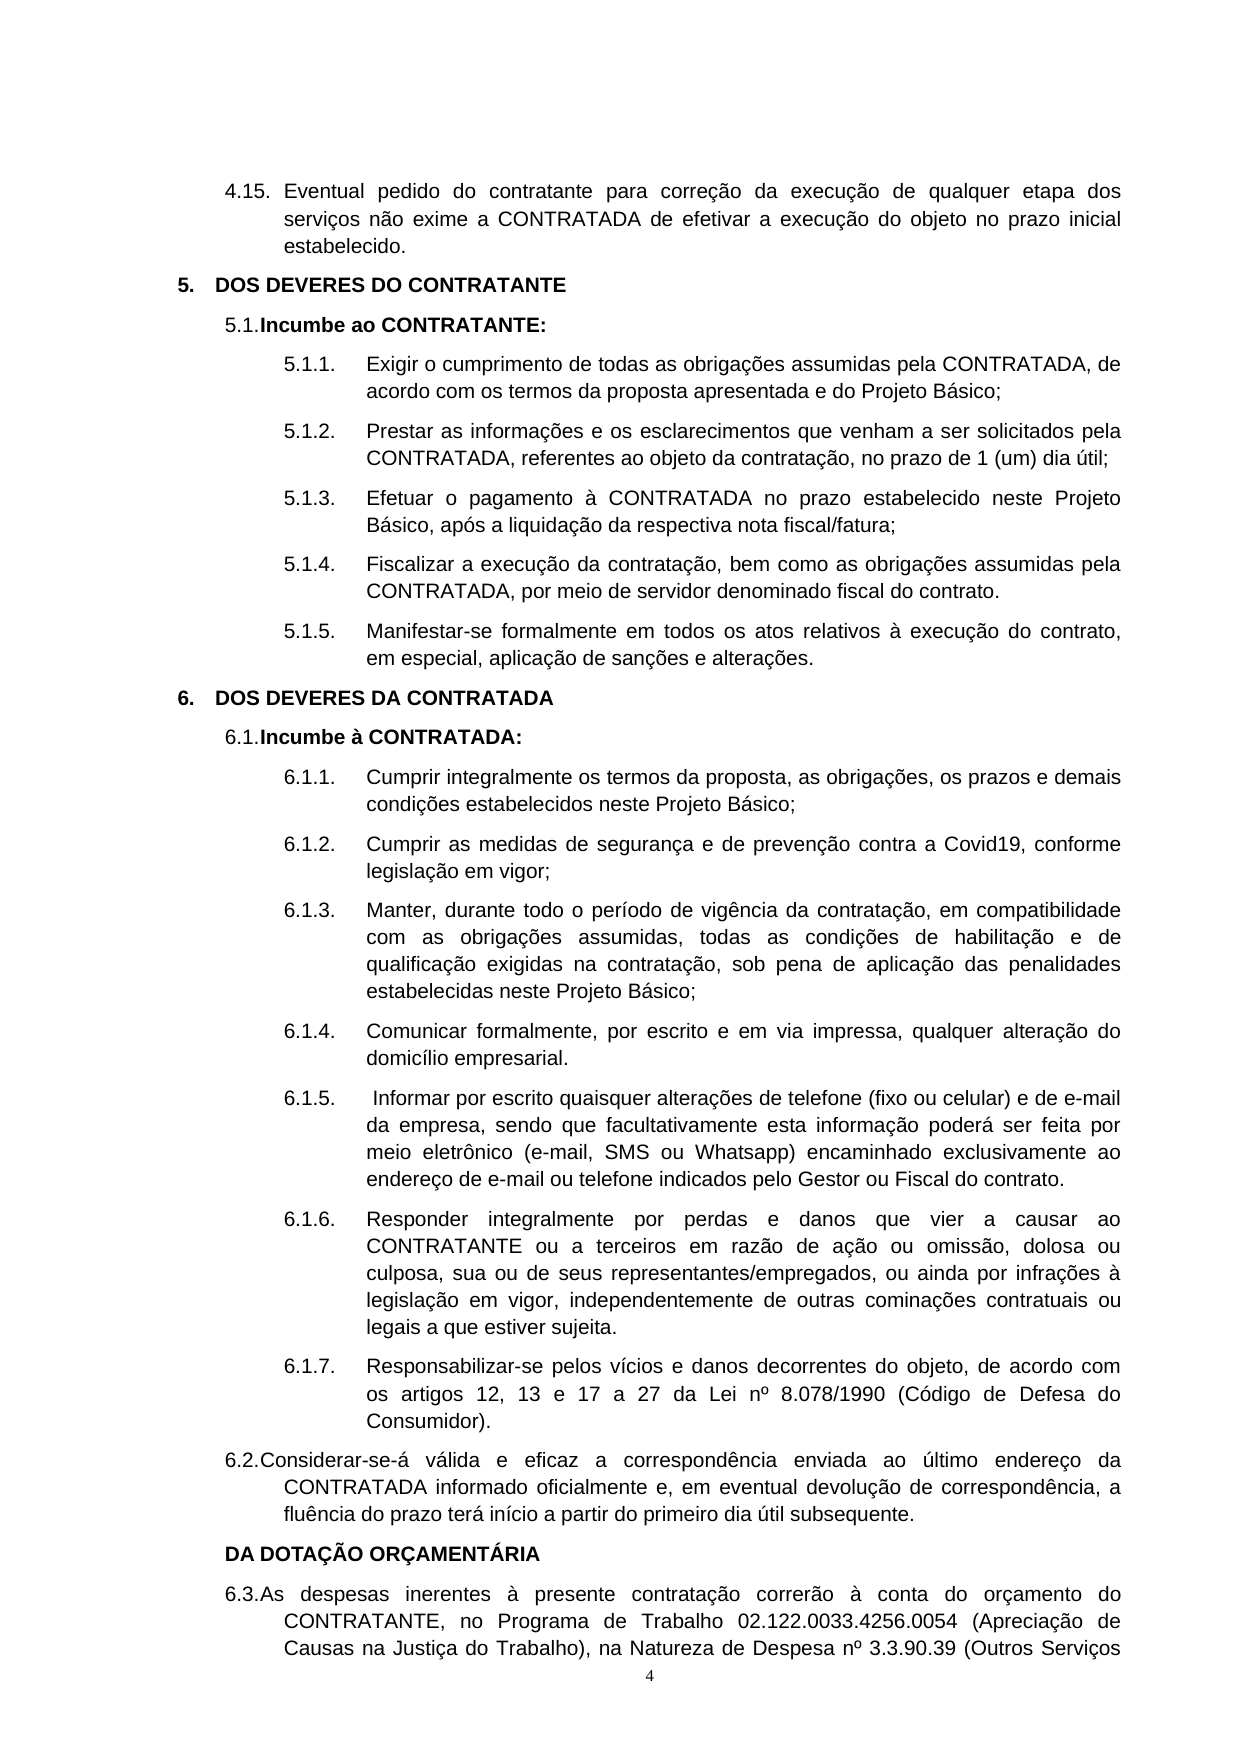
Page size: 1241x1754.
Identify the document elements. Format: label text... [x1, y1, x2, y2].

subtitle DA DOTAÇÃO ORÇAMENTÁRIA [0, 1540, 1122, 1567]
subtitle Comunicar formalmente, por escrito e em via impressa, qualquer alteração do domicílio empresarial. [283, 1017, 1122, 1071]
subtitle Responsabilizar-se pelos vícios e danos decorrentes do objeto, de acordo com os artigos 12, 13 e 17 a 27 da Lei nº 8.078/1990 (Código de Defesa do Consumidor). [283, 1352, 1122, 1433]
subtitle Efetuar o pagamento à CONTRATADA no prazo estabelecido neste Projeto Básico, após a liquidação da respectiva nota fiscal/fatura; [283, 483, 1122, 538]
subtitle Manter, durante todo o período de vigência da contratação, em compatibilidade com as obrigações assumidas, todas as condições de habilitação e de qualificação exigidas na contratação, sob pena de aplicação das penalidades estabelecidas neste Projeto Básico; [283, 896, 1122, 1004]
list DOS DEVERES DO CONTRATANTE [177, 271, 1122, 298]
subtitle Exigir o cumprimento de todas as obrigações assumidas pela CONTRATADA, de acordo com os termos da proposta apresentada e do Projeto Básico; [283, 350, 1122, 404]
subtitle Cumprir integralmente os termos da proposta, as obrigações, os prazos e demais condições estabelecidos neste Projeto Básico; [283, 763, 1122, 817]
subtitle Considerar-se-á válida e eficaz a correspondência enviada ao último endereço da CONTRATADA informado oficialmente e, em eventual devolução de correspondência, a fluência do prazo terá início a partir do primeiro dia útil subsequente. [224, 1446, 1122, 1527]
subtitle Eventual pedido do contratante para correção da execução de qualquer etapa dos serviços não exime a CONTRATADA de efetivar a execução do objeto no prazo inicial estabelecido. [224, 177, 1122, 258]
subtitle Prestar as informações e os esclarecimentos que venham a ser solicitados pela CONTRATADA, referentes ao objeto da contratação, no prazo de 1 (um) dia útil; [283, 417, 1122, 471]
subtitle Manifestar-se formalmente em todos os atos relativos à execução do contrato, em especial, aplicação de sanções e alterações. [283, 617, 1122, 671]
subtitle Fiscalizar a execução da contratação, bem como as obrigações assumidas pela CONTRATADA, por meio de servidor denominado fiscal do contrato. [283, 550, 1122, 604]
subtitle Incumbe à CONTRATADA: [224, 723, 1122, 750]
subtitle As despesas inerentes à presente contratação correrão à conta do orçamento do CONTRATANTE, no Programa de Trabalho 02.122.0033.4256.0054 (Apreciação de Causas na Justiça do Trabalho), na Natureza de Despesa nº 3.3.90.39 (Outros Serviços [224, 1579, 1122, 1661]
subtitle Incumbe ao CONTRATANTE: [224, 311, 1122, 338]
subtitle Responder integralmente por perdas e danos que vier a causar ao CONTRATANTE ou a terceiros em razão de ação ou omissão, dolosa ou culposa, sua ou de seus representantes/empregados, ou ainda por infrações à legislação em vigor, independentemente de outras cominações contratuais ou legais a que estiver sujeita. [283, 1204, 1122, 1340]
list DOS DEVERES DA CONTRATADA [177, 683, 1122, 711]
subtitle Informar por escrito quaisquer alterações de telefone (fixo ou celular) e de e-mail da empresa, sendo que facultativamente esta informação poderá ser feita por meio eletrônico (e-mail, SMS ou Whatsapp) encaminhado exclusivamente ao endereço de e-mail ou telefone indicados pelo Gestor ou Fiscal do contrato. [283, 1083, 1122, 1192]
subtitle Cumprir as medidas de segurança e de prevenção contra a Covid19, conforme legislação em vigor; [283, 829, 1122, 883]
